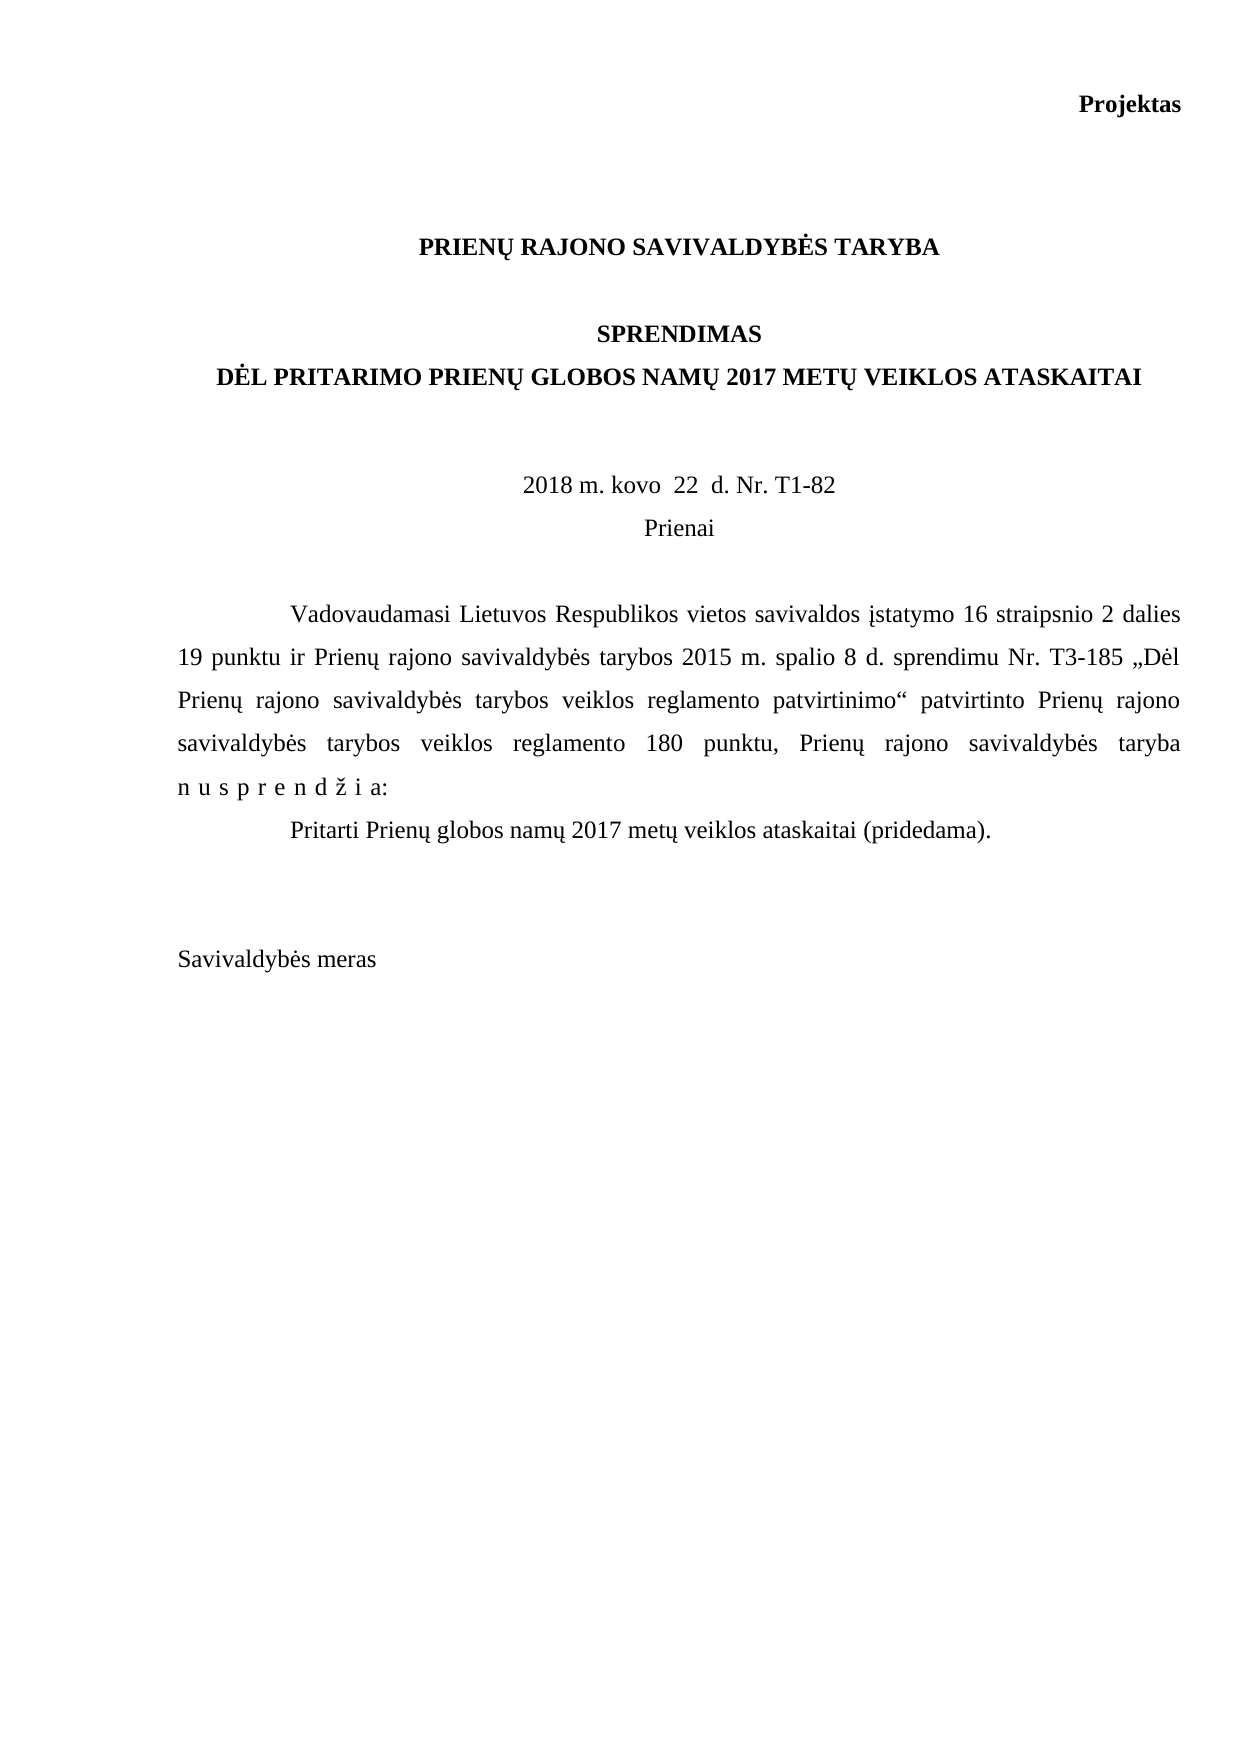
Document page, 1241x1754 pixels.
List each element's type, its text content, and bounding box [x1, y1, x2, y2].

text Pritarti Prienų globos namų 2017 metų veiklos ataskaitai (pridedama). [177, 815, 1181, 843]
text SPRENDIMAS [177, 319, 1181, 347]
text 2018 m. kovo 22 d. Nr. T1-82 [177, 470, 1181, 498]
text PRIENŲ RAJONO SAVIVALDYBĖS TARYBA [177, 232, 1181, 261]
text Savivaldybės meras [177, 944, 1181, 973]
text Projektas [177, 89, 1181, 117]
text Prienai [177, 513, 1181, 542]
text DĖL PRITARIMO PRIENŲ GLOBOS NAMŲ 2017 METŲ VEIKLOS ATASKAITAI [177, 362, 1181, 391]
text Vadovaudamasi Lietuvos Respublikos vietos savivaldos įstatymo 16 straipsnio 2 dalies 19 punktu ir Prienų rajono savivaldybės tarybos 2015 m. spalio 8 d. sprendimu Nr. T3-185 „Dėl Prienų rajono savivaldybės tarybos veiklos reglamento patvirtinimo“ patvirtinto Prienų rajono savivaldybės tarybos veiklos reglamento 180 punktu, Prienų rajono savivaldybės taryba nusprendžia: [177, 599, 1181, 800]
